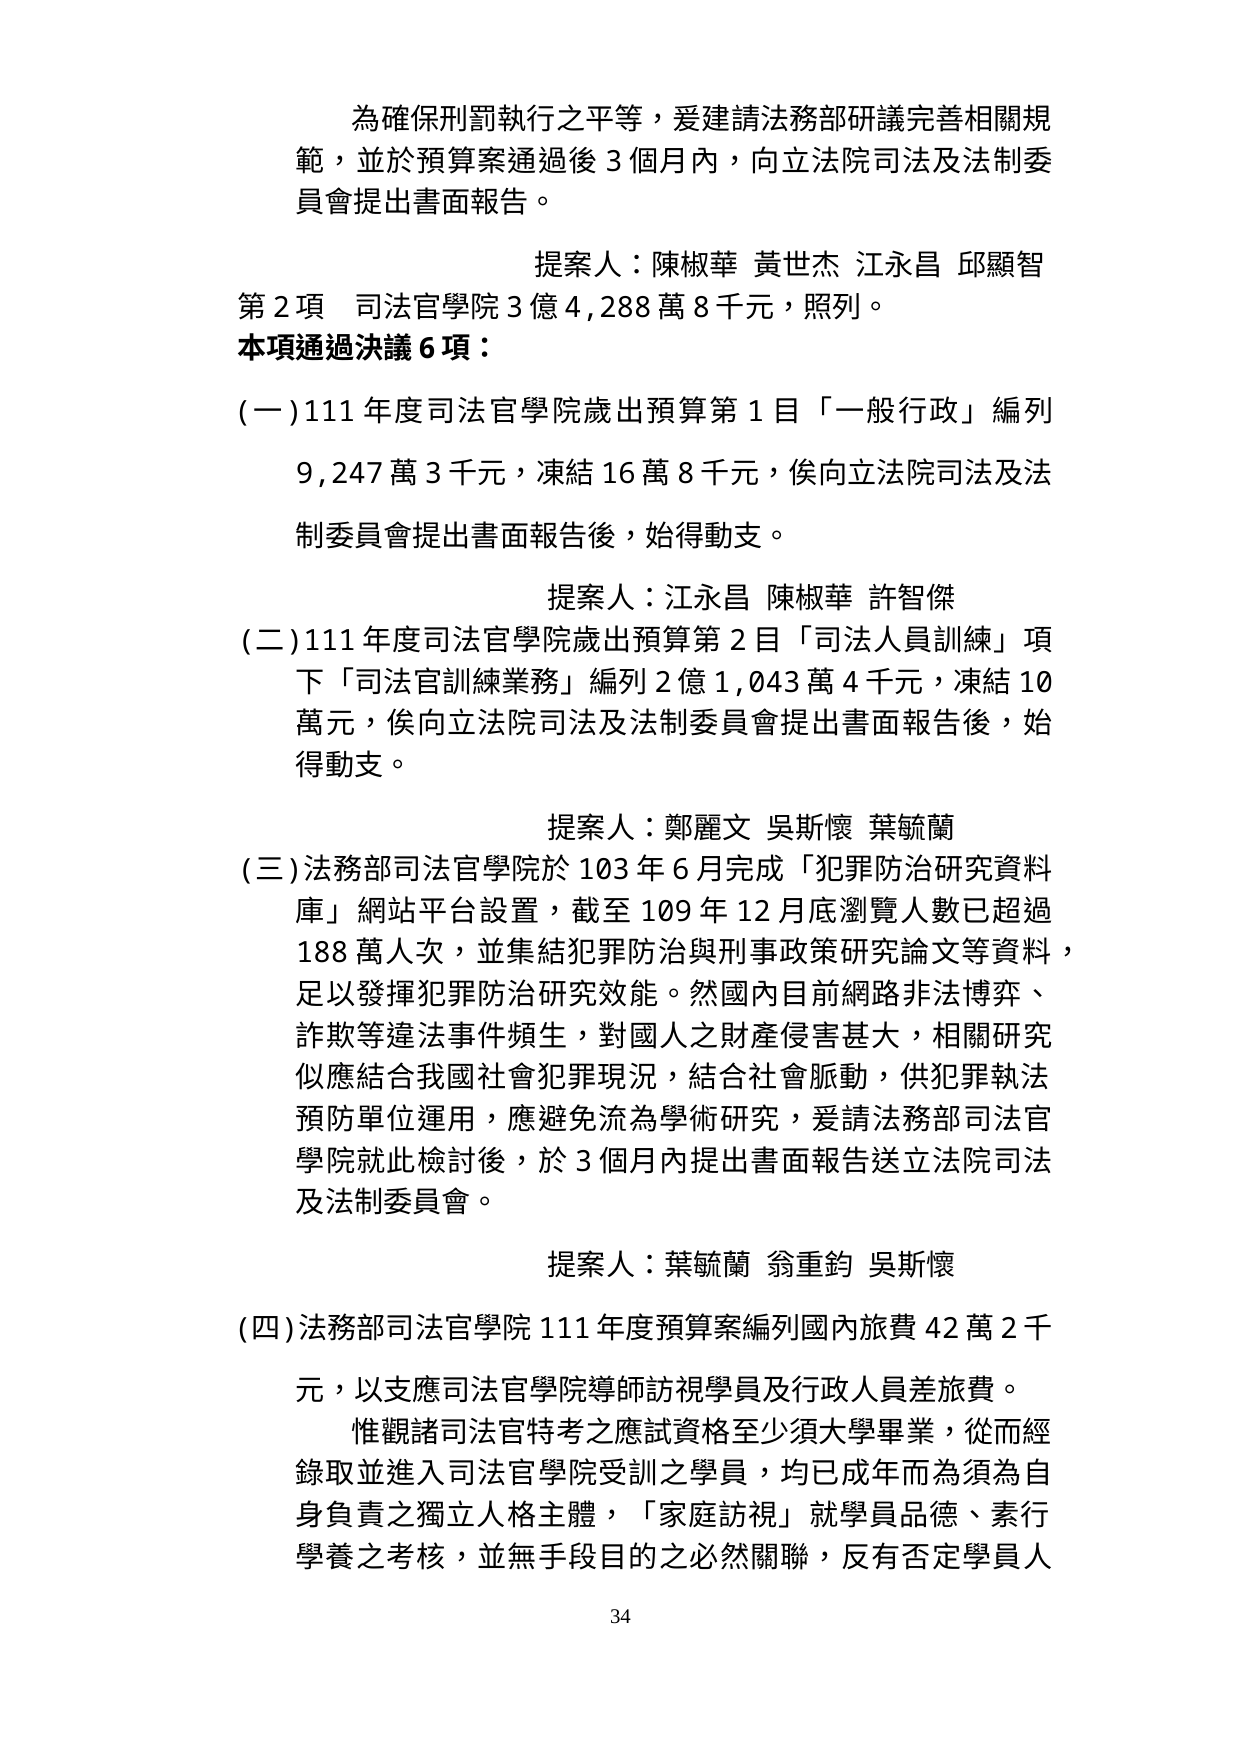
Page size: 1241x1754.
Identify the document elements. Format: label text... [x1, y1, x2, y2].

text 第2項 司法官學院3億4,288萬8千元，照列。 [237, 284, 1053, 325]
text 提案人：陳椒華 黃世杰 江永昌 邱顯智 [534, 221, 1053, 284]
text 本項通過決議6項： [237, 325, 1053, 367]
text (二)111年度司法官學院歲出預算第2目「司法人員訓練」項下「司法官訓練業務」編列2億1,043萬4千元，凍結10萬元，俟向立法院司法及法制委員會提出書面報告後，始得動支。 [237, 617, 1053, 784]
text (三)法務部司法官學院於103年6月完成「犯罪防治研究資料庫」網站平台設置，截至109年12月底瀏覽人數已超過188萬人次，並集結犯罪防治與刑事政策研究論文等資料，足以發揮犯罪防治研究效能。然國內目前網路非法博弈、詐欺等違法事件頻生，對國人之財產侵害甚大，相關研究似應結合我國社會犯罪現況，結合社會脈動，供犯罪執法、預防單位運用，應避免流為學術研究，爰請法務部司法官學院就此檢討後，於3個月內提出書面報告送立法院司法及法制委員會。 [237, 846, 1053, 1221]
text 為確保刑罰執行之平等，爰建請法務部研議完善相關規範，並於預算案通過後3個月內，向立法院司法及法制委員會提出書面報告。 [295, 96, 1053, 221]
text 提案人：江永昌 陳椒華 許智傑 [547, 554, 1053, 617]
text 提案人：葉毓蘭 翁重鈞 吳斯懷 [547, 1221, 1053, 1284]
text 惟觀諸司法官特考之應試資格至少須大學畢業，從而經錄取並進入司法官學院受訓之學員，均已成年而為須為自身負責之獨立人格主體，「家庭訪視」就學員品德、素行、學養之考核，並無手段目的之必然關聯，反有否定學員人格獨立性、以家庭訪視遂行控制、乃至坐實外界「奶嘴司法官」之譏等不可欲效果，爰請法務部司法官學院針對此項措施進行檢討，於3個月內提出書面報告送立法院司法及法制委員會。 [295, 1409, 1053, 1575]
text (一)111年度司法官學院歲出預算第1目「一般行政」編列9,247萬3千元，凍結16萬8千元，俟向立法院司法及法制委員會提出書面報告後，始得動支。 [234, 367, 1053, 554]
text (四)法務部司法官學院111年度預算案編列國內旅費42萬2千元，以支應司法官學院導師訪視學員及行政人員差旅費。 [234, 1284, 1053, 1409]
text 提案人：鄭麗文 吳斯懷 葉毓蘭 [547, 784, 1053, 846]
